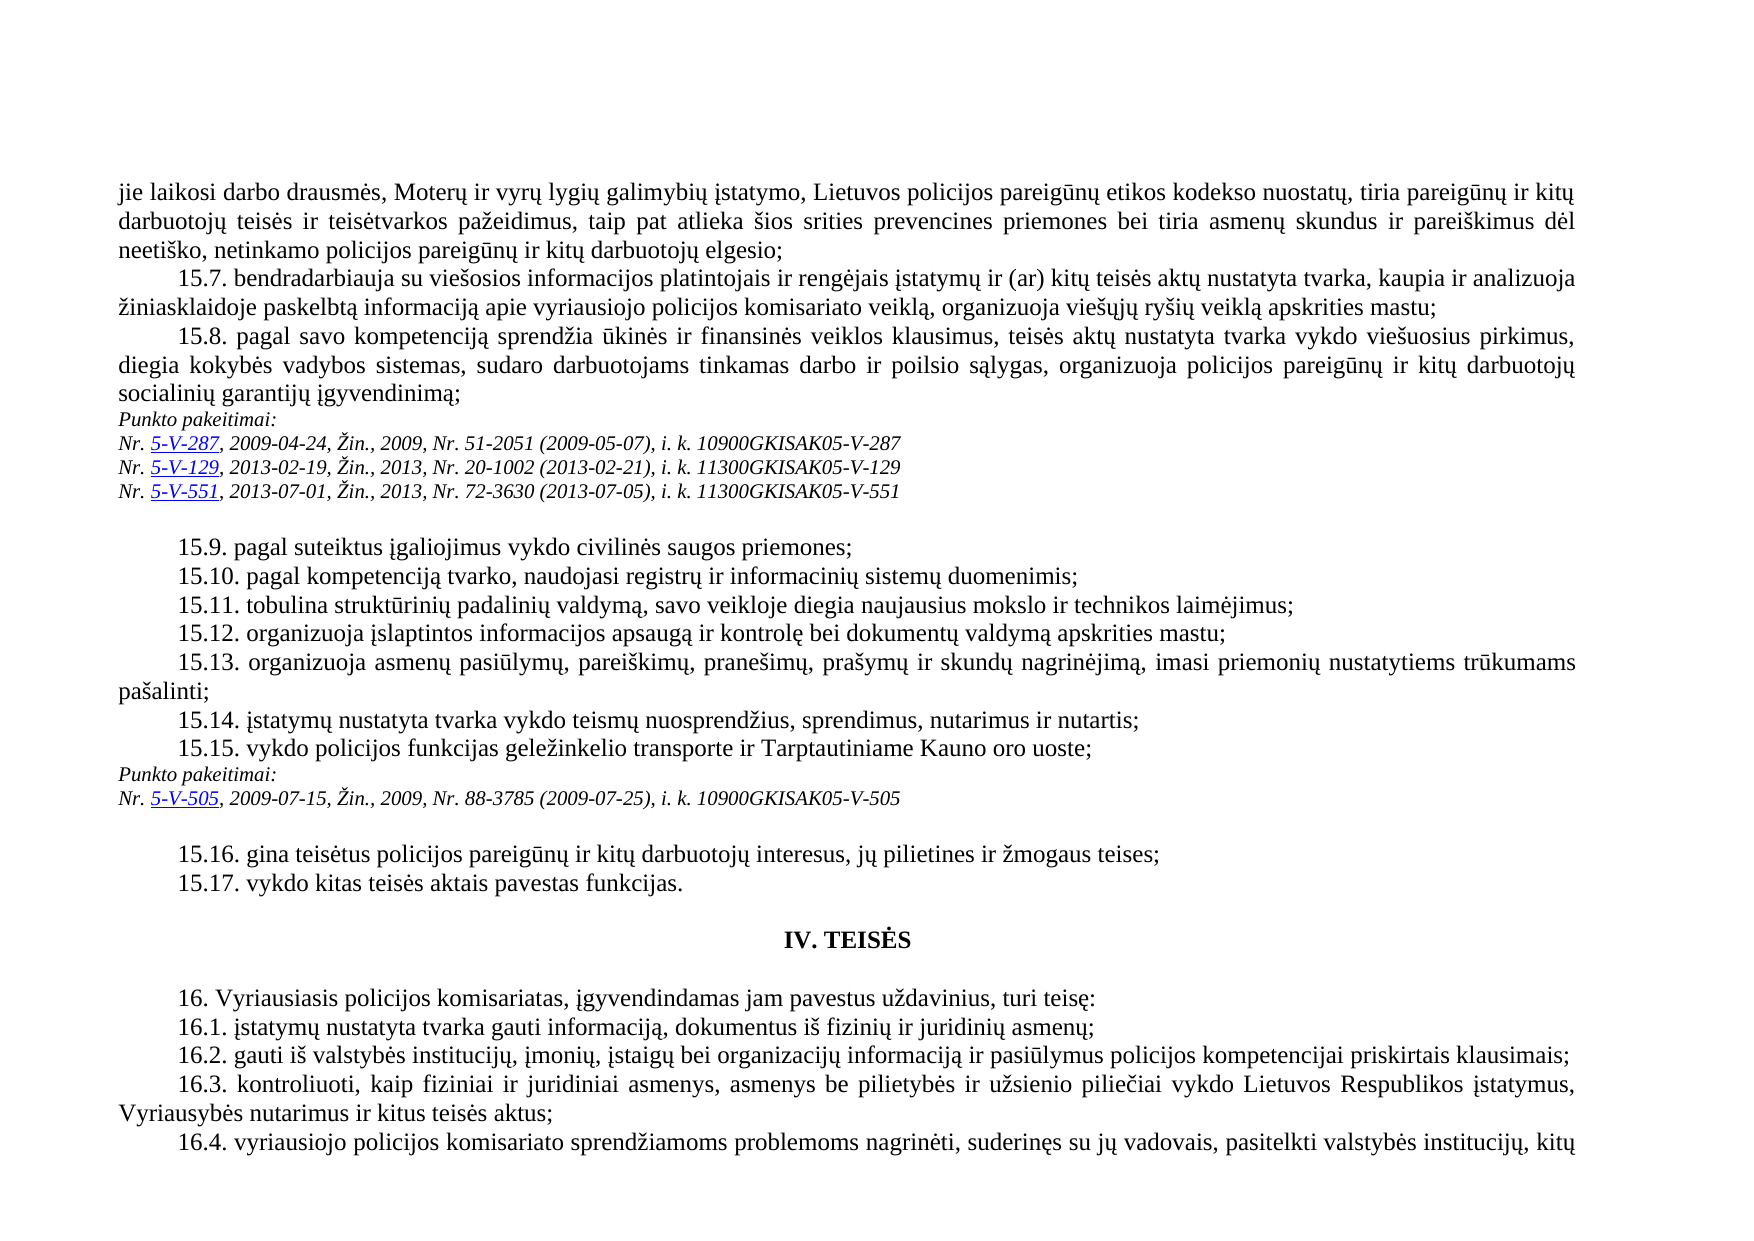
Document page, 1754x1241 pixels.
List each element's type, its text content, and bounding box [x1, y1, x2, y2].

text 15.10. pagal kompetenciją tvarko, naudojasi registrų ir informacinių sistemų duomenimis; [118, 561, 1577, 590]
text 16.3. kontroliuoti, kaip fiziniai ir juridiniai asmenys, asmenys be pilietybės ir užsienio piliečiai vykdo Lietuvos Respublikos įstatymus, Vyriausybės nutarimus ir kitus teisės aktus; [118, 1069, 1577, 1127]
text 15.15. vykdo policijos funkcijas geležinkelio transporte ir Tarptautiniame Kauno oro uoste; [118, 733, 1577, 762]
text Nr. 5-V-129, 2013-02-19, Žin., 2013, Nr. 20-1002 (2013-02-21), i. k. 11300GKISAK05-V-129 [118, 455, 1577, 479]
text 16. Vyriausiasis policijos komisariatas, įgyvendindamas jam pavestus uždavinius, turi teisę: [118, 983, 1577, 1012]
text 15.16. gina teisėtus policijos pareigūnų ir kitų darbuotojų interesus, jų pilietines ir žmogaus teises; [118, 839, 1577, 868]
text jie laikosi darbo drausmės, Moterų ir vyrų lygių galimybių įstatymo, Lietuvos policijos pareigūnų etikos kodekso nuostatų, tiria pareigūnų ir kitų darbuotojų teisės ir teisėtvarkos pažeidimus, taip pat atlieka šios srities prevencines priemones bei tiria asmenų skundus ir pareiškimus dėl neetiško, netinkamo policijos pareigūnų ir kitų darbuotojų elgesio; [118, 177, 1577, 263]
text 15.17. vykdo kitas teisės aktais pavestas funkcijas. [118, 868, 1577, 897]
text Punkto pakeitimai: [118, 407, 1577, 431]
text 15.12. organizuoja įslaptintos informacijos apsaugą ir kontrolę bei dokumentų valdymą apskrities mastu; [118, 618, 1577, 647]
text 15.8. pagal savo kompetenciją sprendžia ūkinės ir finansinės veiklos klausimus, teisės aktų nustatyta tvarka vykdo viešuosius pirkimus, diegia kokybės vadybos sistemas, sudaro darbuotojams tinkamas darbo ir poilsio sąlygas, organizuoja policijos pareigūnų ir kitų darbuotojų socialinių garantijų įgyvendinimą; [118, 321, 1577, 407]
text 15.13. organizuoja asmenų pasiūlymų, pareiškimų, pranešimų, prašymų ir skundų nagrinėjimą, imasi priemonių nustatytiems trūkumams pašalinti; [118, 647, 1577, 705]
text 16.2. gauti iš valstybės institucijų, įmonių, įstaigų bei organizacijų informaciją ir pasiūlymus policijos kompetencijai priskirtais klausimais; [118, 1040, 1577, 1069]
text 15.7. bendradarbiauja su viešosios informacijos platintojais ir rengėjais įstatymų ir (ar) kitų teisės aktų nustatyta tvarka, kaupia ir analizuoja žiniasklaidoje paskelbtą informaciją apie vyriausiojo policijos komisariato veiklą, organizuoja viešųjų ryšių veiklą apskrities mastu; [118, 263, 1577, 321]
text 15.11. tobulina struktūrinių padalinių valdymą, savo veikloje diegia naujausius mokslo ir technikos laimėjimus; [118, 590, 1577, 618]
text Nr. 5-V-287, 2009-04-24, Žin., 2009, Nr. 51-2051 (2009-05-07), i. k. 10900GKISAK05-V-287 [118, 431, 1577, 455]
text 15.14. įstatymų nustatyta tvarka vykdo teismų nuosprendžius, sprendimus, nutarimus ir nutartis; [118, 705, 1577, 733]
text IV. TEISĖS [118, 925, 1577, 954]
text Nr. 5-V-551, 2013-07-01, Žin., 2013, Nr. 72-3630 (2013-07-05), i. k. 11300GKISAK05-V-551 [118, 479, 1577, 503]
text Punkto pakeitimai: [118, 762, 1577, 786]
text 15.9. pagal suteiktus įgaliojimus vykdo civilinės saugos priemones; [118, 532, 1577, 561]
text 16.1. įstatymų nustatyta tvarka gauti informaciją, dokumentus iš fizinių ir juridinių asmenų; [118, 1012, 1577, 1040]
text 16.4. vyriausiojo policijos komisariato sprendžiamoms problemoms nagrinėti, suderinęs su jų vadovais, pasitelkti valstybės institucijų, kitų [118, 1127, 1577, 1155]
text Nr. 5-V-505, 2009-07-15, Žin., 2009, Nr. 88-3785 (2009-07-25), i. k. 10900GKISAK05-V-505 [118, 786, 1577, 810]
